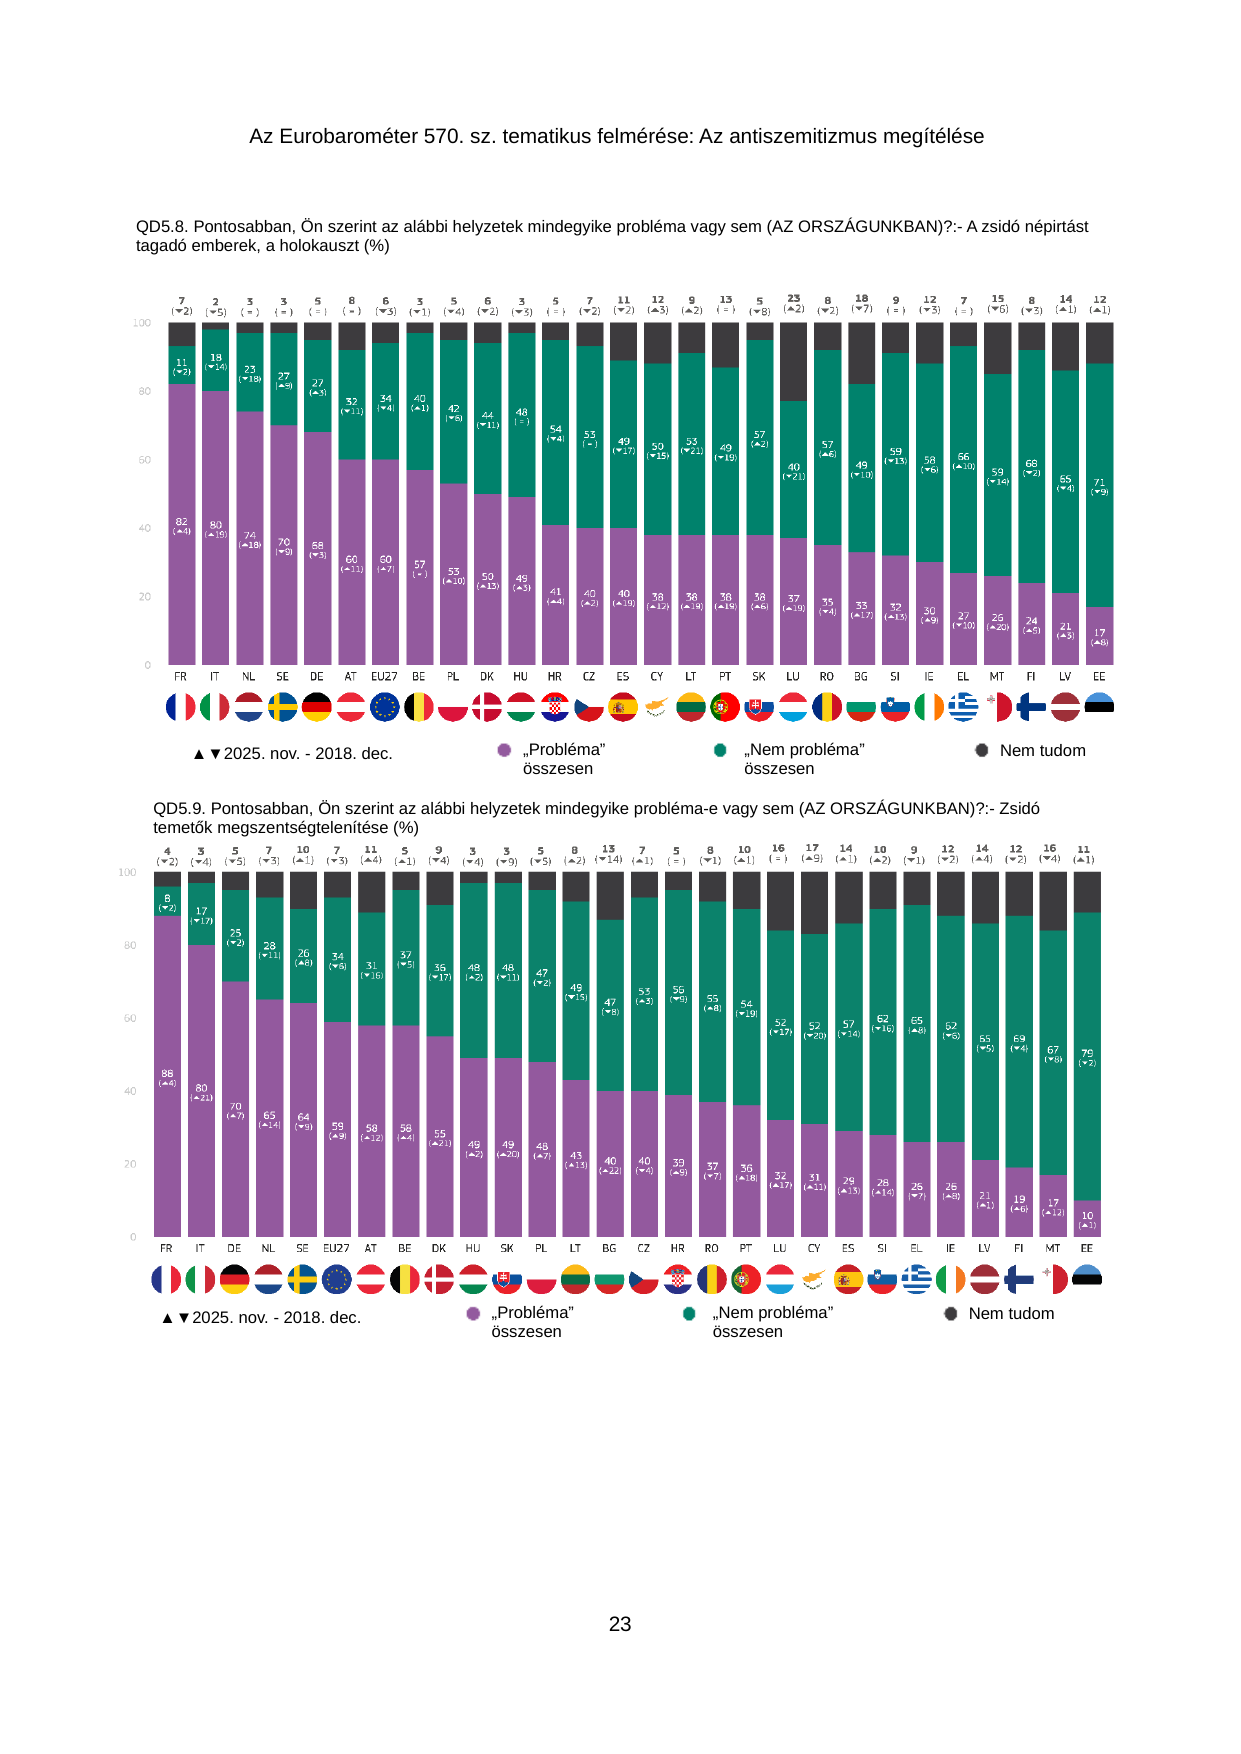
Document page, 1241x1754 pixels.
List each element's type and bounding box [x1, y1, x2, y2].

picture [121, 289, 1117, 782]
picture [108, 838, 1112, 1346]
